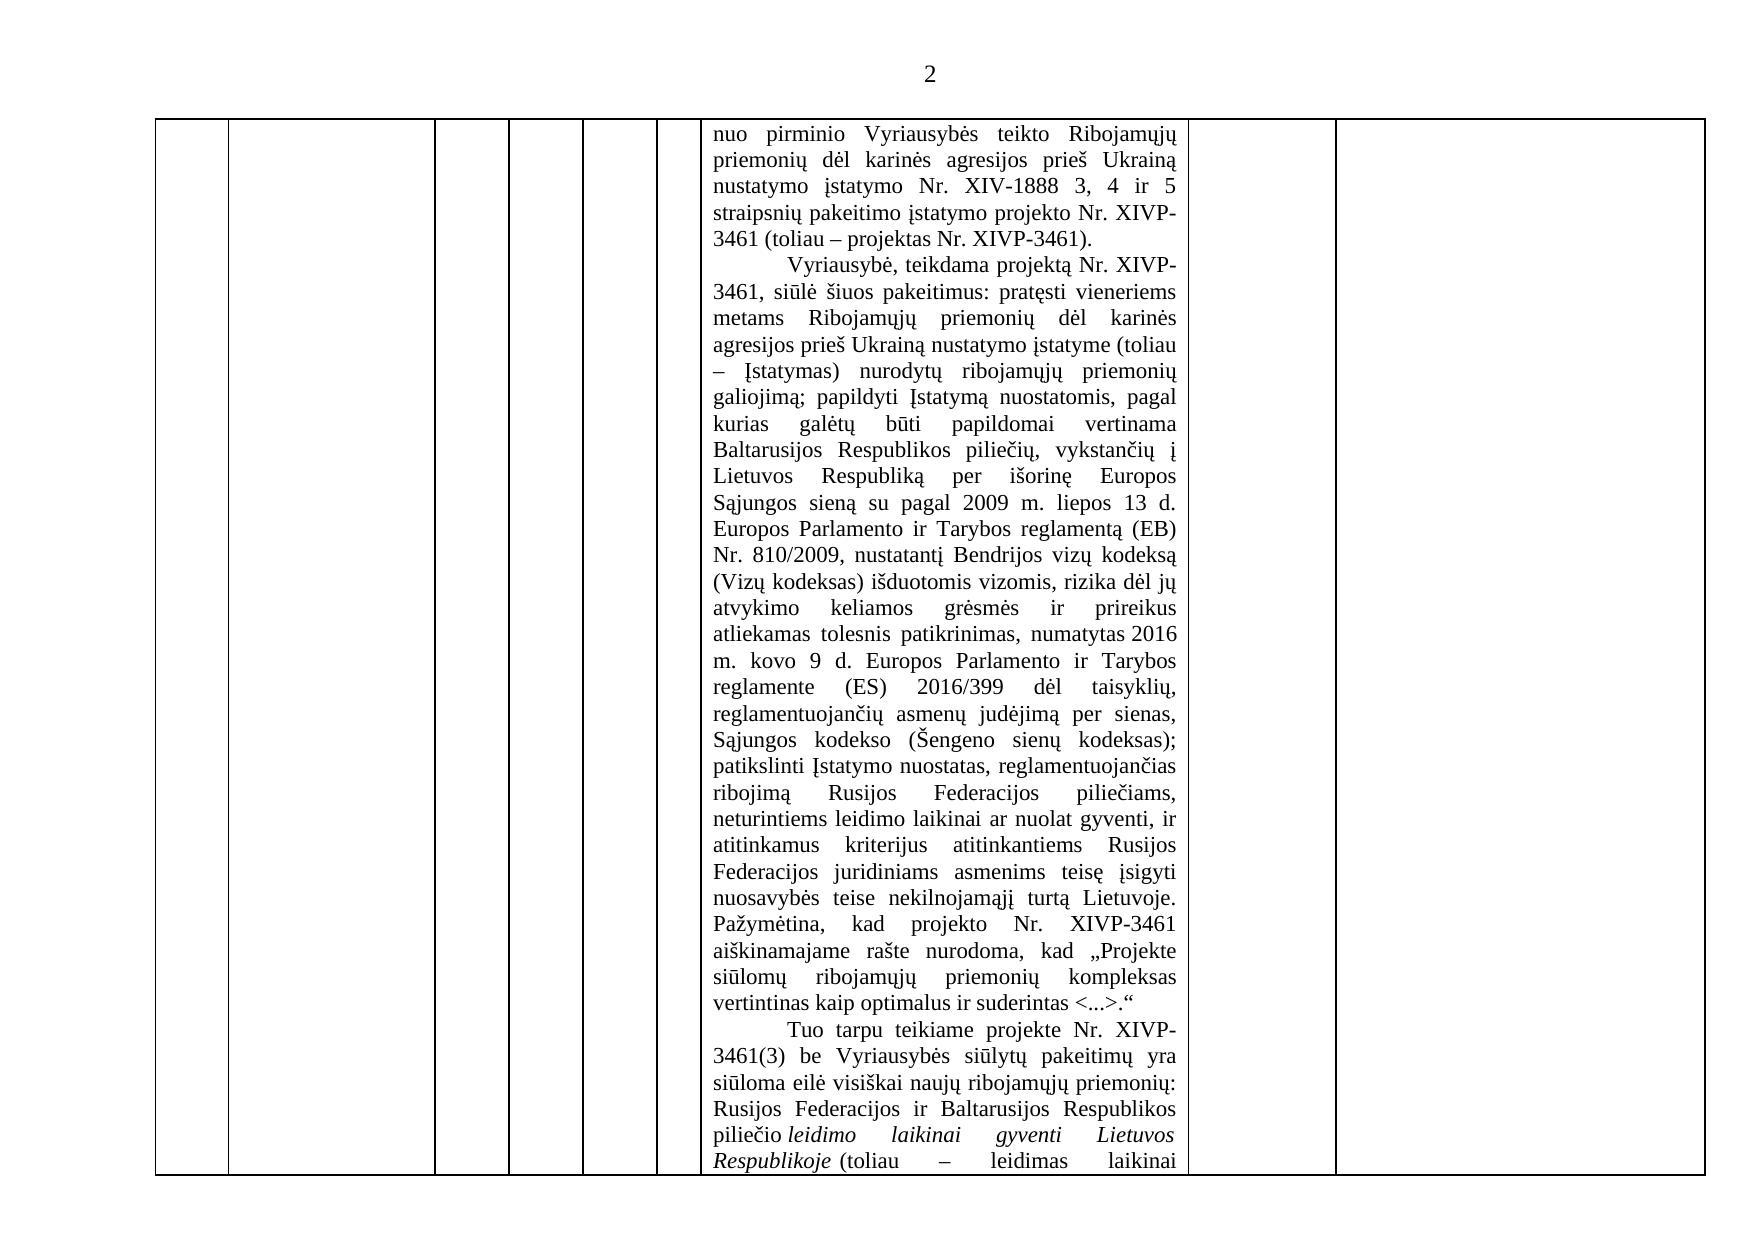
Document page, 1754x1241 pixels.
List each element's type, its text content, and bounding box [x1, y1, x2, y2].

table_cell [1189, 120, 1335, 1174]
table_cell [584, 120, 656, 1174]
table_cell [658, 120, 700, 1174]
table_cell [229, 120, 434, 1174]
table_cell nuo pirminio Vyriausybės teikto Ribojamųjų priemonių dėl karinės agresijos prieš Ukrainą nustatymo įstatymo Nr. XIV-1888 3, 4 ir 5 straipsnių pakeitimo įstatymo projekto Nr. XIVP-3461 (toliau – projektas Nr. XIVP-3461). Vyriausybė, teikdama projektą Nr. XIVP-3461, siūlė šiuos pakeitimus: pratęsti vieneriems metams Ribojamųjų priemonių dėl karinės agresijos prieš Ukrainą nustatymo įstatyme (toliau – Įstatymas) nurodytų ribojamųjų priemonių galiojimą; papildyti Įstatymą nuostatomis, pagal kurias galėtų būti papildomai vertinama Baltarusijos Respublikos piliečių, vykstančių į Lietuvos Respubliką per išorinę Europos Sąjungos sieną su pagal 2009 m. liepos 13 d. Europos Parlamento ir Tarybos reglamentą (EB) Nr. 810/2009, nustatantį Bendrijos vizų kodeksą (Vizų kodeksas) išduotomis vizomis, rizika dėl jų atvykimo keliamos grėsmės ir prireikus atliekamas tolesnis patikrinimas, numatytas 2016 m. kovo 9 d. Europos Parlamento ir Tarybos reglamente (ES) 2016/399 dėl taisyklių, reglamentuojančių asmenų judėjimą per sienas, Sąjungos kodekso (Šengeno sienų kodeksas); patikslinti Įstatymo nuostatas, reglamentuojančias ribojimą Rusijos Federacijos piliečiams, neturintiems leidimo laikinai ar nuolat gyventi, ir atitinkamus kriterijus atitinkantiems Rusijos Federacijos juridiniams asmenims teisę įsigyti nuosavybės teise nekilnojamąjį turtą Lietuvoje. Pažymėtina, kad projekto Nr. XIVP-3461 aiškinamajame rašte nurodoma, kad „Projekte siūlomų ribojamųjų priemonių kompleksas vertintinas kaip optimalus ir suderintas <...>.“ Tuo tarpu teikiame projekte Nr. XIVP-3461(3) be Vyriausybės siūlytų pakeitimų yra siūloma eilė visiškai naujų ribojamųjų priemonių: Rusijos Federacijos ir Baltarusijos Respublikos piliečio leidimo laikinai gyventi Lietuvos Respublikoje (toliau – leidimas laikinai [702, 120, 1188, 1174]
table_cell [156, 120, 228, 1174]
table_cell [510, 120, 582, 1174]
table_cell [436, 120, 508, 1174]
table_cell [1337, 120, 1704, 1174]
